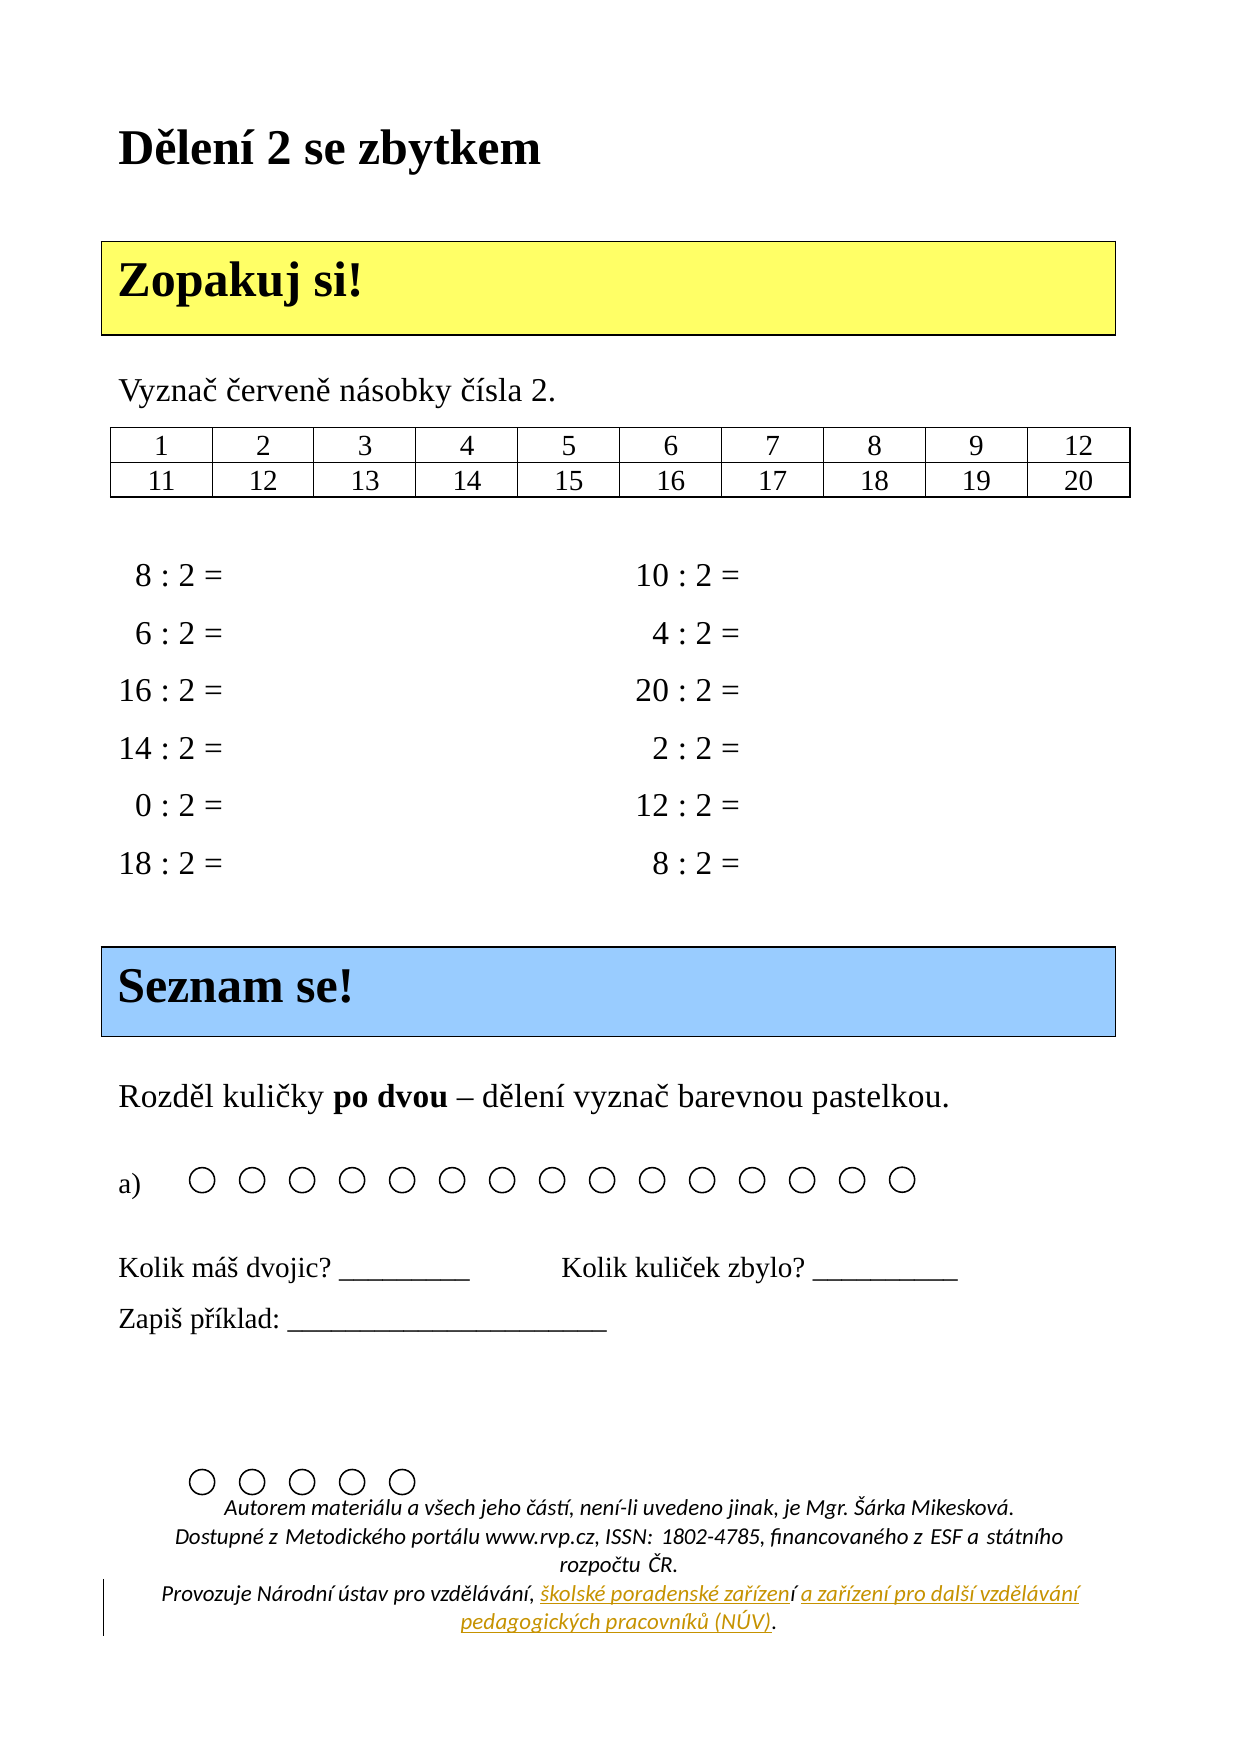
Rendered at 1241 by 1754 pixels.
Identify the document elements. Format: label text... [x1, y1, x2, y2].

table_header 3 [314, 428, 415, 462]
text 14 : 2 = 2 : 2 = [118, 728, 1122, 766]
text Vyznač červeně násobky čísla 2. [118, 370, 1122, 408]
text Kolik máš dvojic? _________ Kolik kuliček zbylo? __________ [118, 1251, 1122, 1284]
table_cell 14 [416, 463, 517, 496]
text 16 : 2 = 20 : 2 = [118, 670, 1122, 709]
table_cell 16 [620, 463, 721, 496]
text 0 : 2 = 12 : 2 = [118, 785, 1122, 824]
text Seznam se! [117, 956, 1099, 1013]
table_header 2 [213, 428, 313, 462]
text Rozděl kuličky po dvou – dělení vyznač barevnou pastelkou. [118, 1076, 1122, 1114]
table_header 1 [111, 428, 212, 462]
table_header 9 [926, 428, 1027, 462]
table_header 8 [824, 428, 925, 462]
table_cell 19 [926, 463, 1027, 496]
table_header 4 [416, 428, 517, 462]
text Zapiš příklad: ______________________ [118, 1301, 1122, 1334]
text 6 : 2 = 4 : 2 = [118, 613, 1122, 651]
text Zopakuj si! [117, 249, 1099, 307]
table_header 5 [518, 428, 619, 462]
table_cell 13 [314, 463, 415, 496]
table_header 6 [620, 428, 721, 462]
text 18 : 2 = 8 : 2 = [118, 843, 1122, 881]
table_cell 17 [722, 463, 823, 496]
table_cell 20 [1028, 463, 1129, 496]
text a) [118, 1167, 1122, 1200]
text 8 : 2 = 10 : 2 = [118, 555, 1122, 593]
table_header 12 [1028, 428, 1129, 462]
table_cell 11 [111, 463, 212, 496]
table_cell 18 [824, 463, 925, 496]
table_cell 12 [213, 463, 313, 496]
table_cell 15 [518, 463, 619, 496]
table_header 7 [722, 428, 823, 462]
text Dělení 2 se zbytkem [118, 118, 1122, 176]
